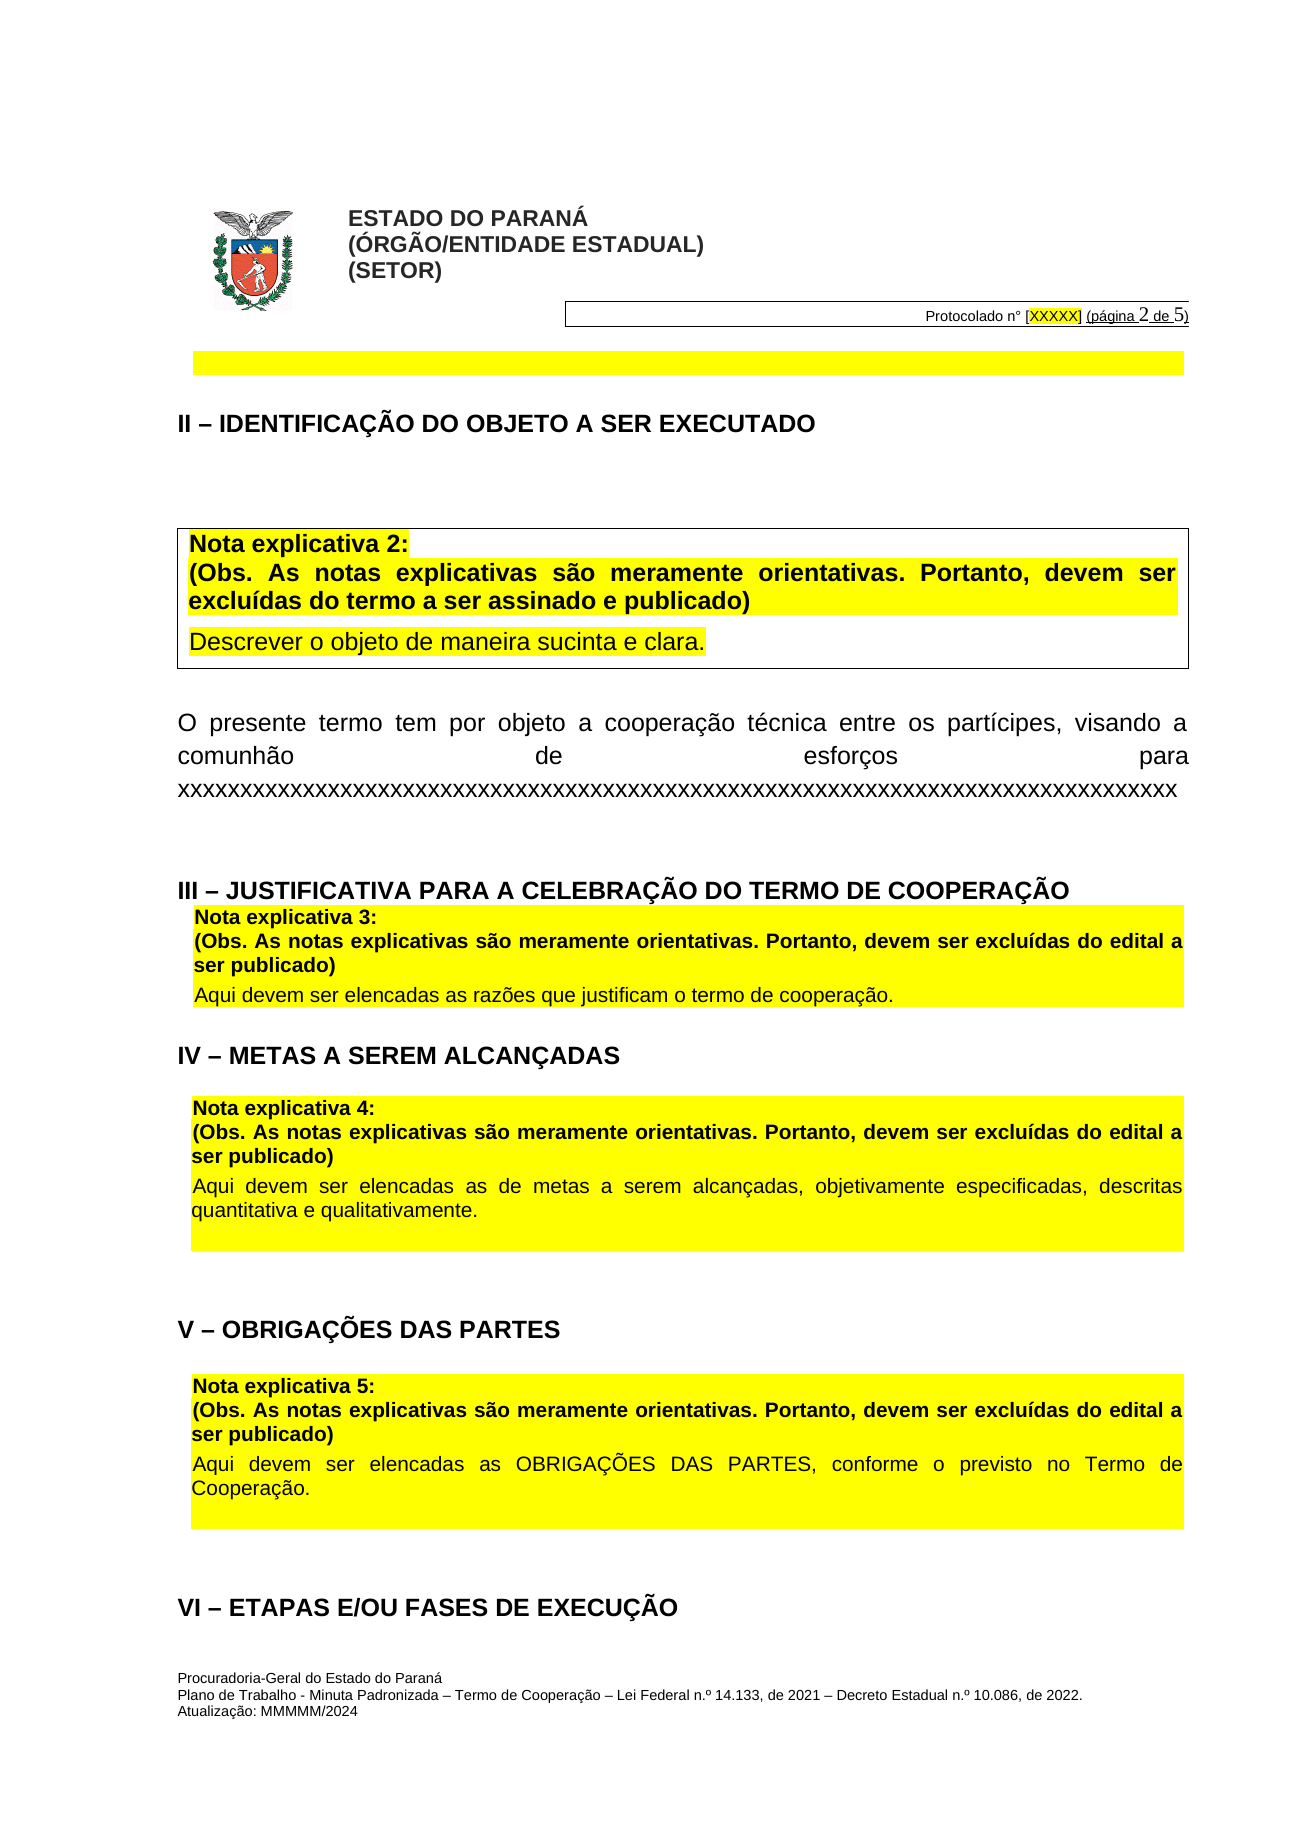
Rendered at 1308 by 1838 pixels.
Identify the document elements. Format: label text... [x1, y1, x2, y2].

text VI – ETAPAS E/OU FASES DE EXECUÇÃO [177, 1593, 1189, 1622]
table_header [183, 351, 1195, 381]
picture [213, 211, 293, 311]
table_header Nota explicativa 5: (Obs. As notas explicativas são meramente orientativas. Portanto, devem ser excluídas do edital a ser publicado) Aqui devem ser elencadas as OBRIGAÇÕES DAS PARTES, conforme o previsto no Termo de Cooperação. [181, 1374, 1195, 1535]
text V – OBRIGAÇÕES DAS PARTES [177, 1315, 1189, 1344]
text II – IDENTIFICAÇÃO DO OBJETO A SER EXECUTADO [177, 409, 1189, 438]
text IV – METAS A SEREM ALCANÇADAS [177, 1041, 1189, 1070]
text O presente termo tem por objeto a cooperação técnica entre os partícipes, visando a comunhão de esforços para xxxxxxxxxxxxxxxxxxxxxxxxxxxxxxxxxxxxxxxxxxxxxxxxxxxxxxxxxxxxxxxxxxxxxxxxxxxxxxxx [177, 708, 1189, 803]
table_header Nota explicativa 2: (Obs. As notas explicativas são meramente orientativas. Portanto, devem ser excluídas do termo a ser assinado e publicado) Descrever o objeto de maneira sucinta e clara. [178, 529, 1188, 667]
table_header Nota explicativa 4: (Obs. As notas explicativas são meramente orientativas. Portanto, devem ser excluídas do edital a ser publicado) Aqui devem ser elencadas as de metas a serem alcançadas, objetivamente especificadas, descritas quantitativa e qualitativamente. [181, 1096, 1195, 1257]
table_header Nota explicativa 3: (Obs. As notas explicativas são meramente orientativas. Portanto, devem ser excluídas do edital a ser publicado) Aqui devem ser elencadas as razões que justificam o termo de cooperação. [183, 905, 1195, 1013]
text III – JUSTIFICATIVA PARA A CELEBRAÇÃO DO TERMO DE COOPERAÇÃO [177, 876, 1189, 905]
